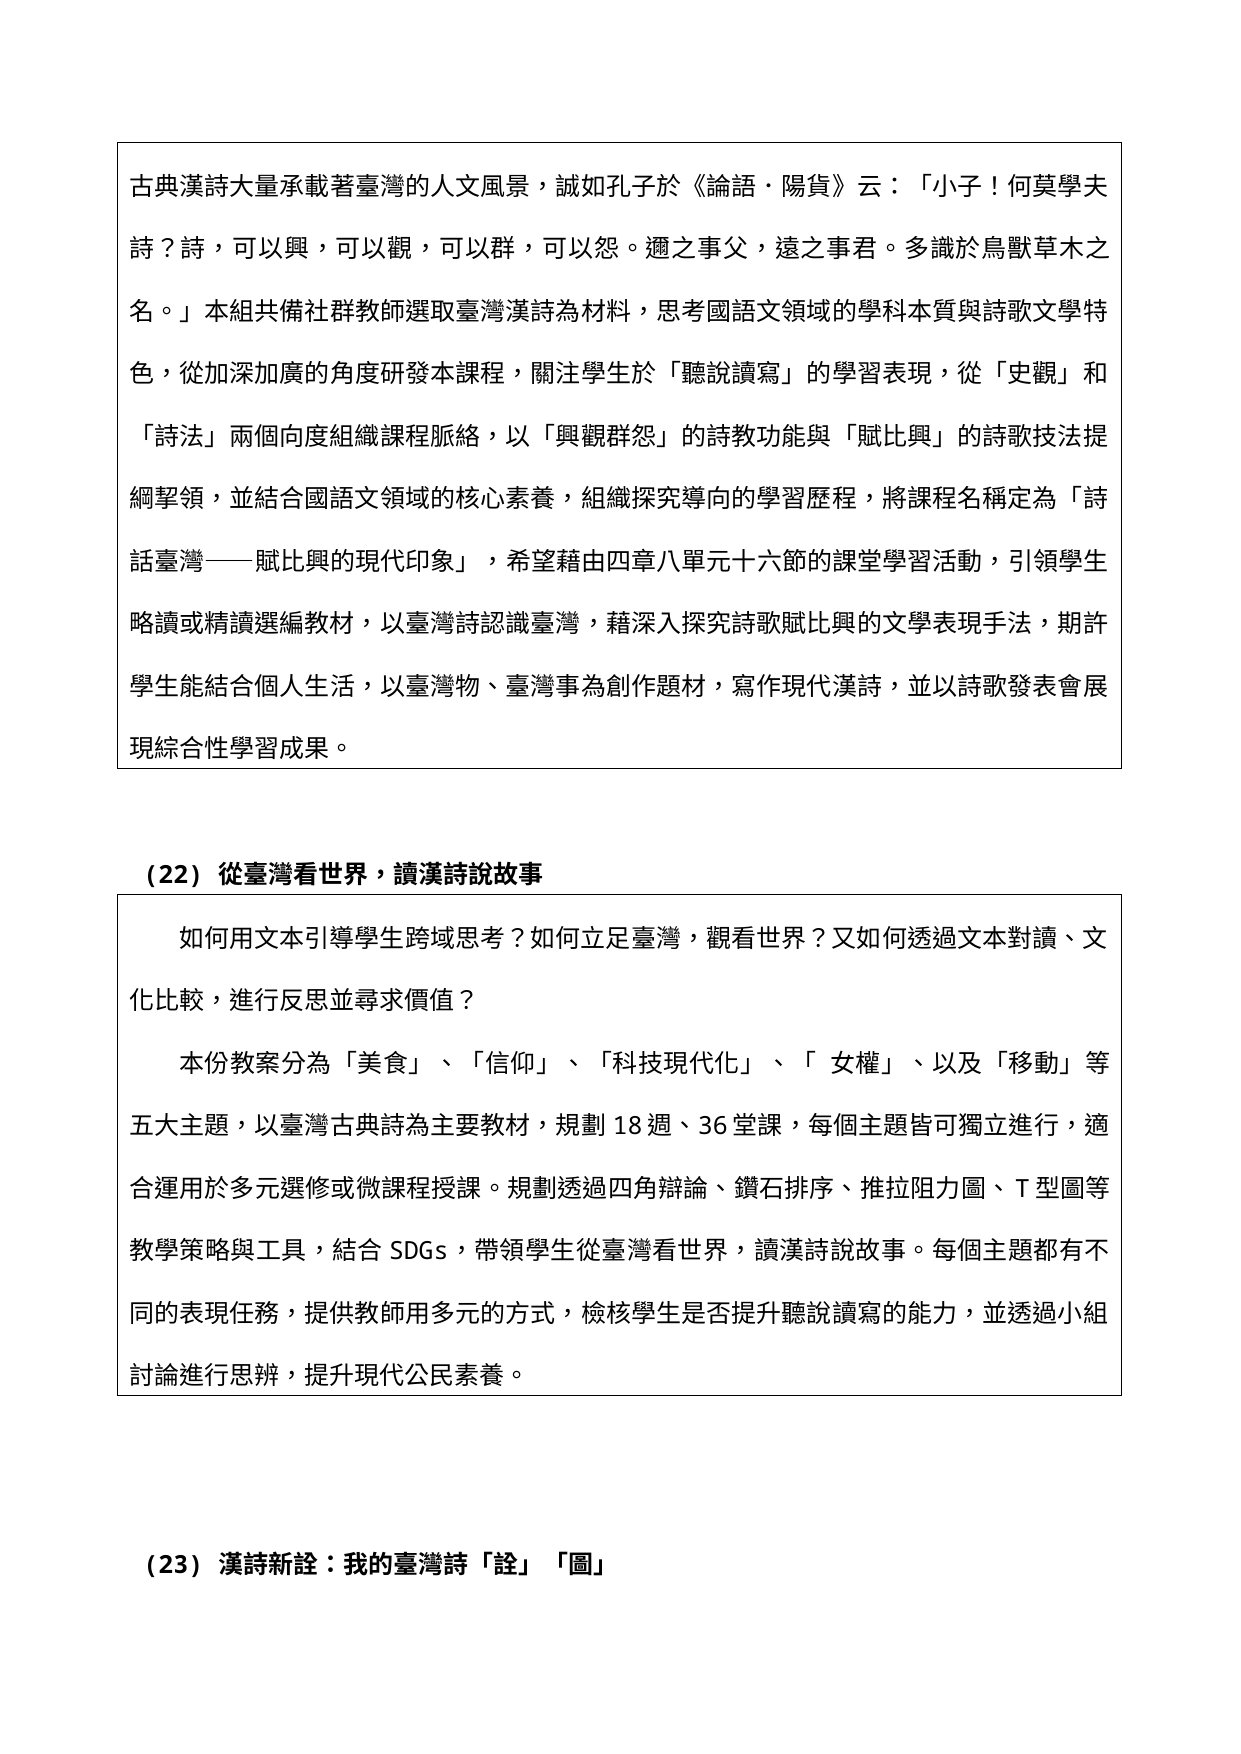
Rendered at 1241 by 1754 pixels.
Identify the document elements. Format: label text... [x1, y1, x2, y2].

text (22) 從臺灣看世界，讀漢詩說故事 [118, 831, 1122, 894]
text (23) 漢詩新詮：我的臺灣詩「詮」「圖」 [118, 1521, 1122, 1583]
table_header 如何用文本引導學生跨域思考？如何立足臺灣，觀看世界？又如何透過文本對讀、文化比較，進行反思並尋求價值？ 本份教案分為「美食」、「信仰」、「科技現代化」、「 女權」、以及「移動」等五大主題，以臺灣古典詩為主要教材，規劃18週、36堂課，每個主題皆可獨立進行，適合運用於多元選修或微課程授課。規劃透過四角辯論、鑽石排序、推拉阻力圖、T型圖等教學策略與工具，結合SDGs，帶領學生從臺灣看世界，讀漢詩說故事。每個主題都有不同的表現任務，提供教師用多元的方式，檢核學生是否提升聽說讀寫的能力，並透過小組討論進行思辨，提升現代公民素養。 [118, 895, 129, 1395]
table_header 如何用文本引導學生跨域思考？如何立足臺灣，觀看世界？又如何透過文本對讀、文化比較，進行反思並尋求價值？ 本份教案分為「美食」、「信仰」、「科技現代化」、「 女權」、以及「移動」等五大主題，以臺灣古典詩為主要教材，規劃18週、36堂課，每個主題皆可獨立進行，適合運用於多元選修或微課程授課。規劃透過四角辯論、鑽石排序、推拉阻力圖、T型圖等教學策略與工具，結合SDGs，帶領學生從臺灣看世界，讀漢詩說故事。每個主題都有不同的表現任務，提供教師用多元的方式，檢核學生是否提升聽說讀寫的能力，並透過小組討論進行思辨，提升現代公民素養。 [1110, 895, 1121, 1395]
